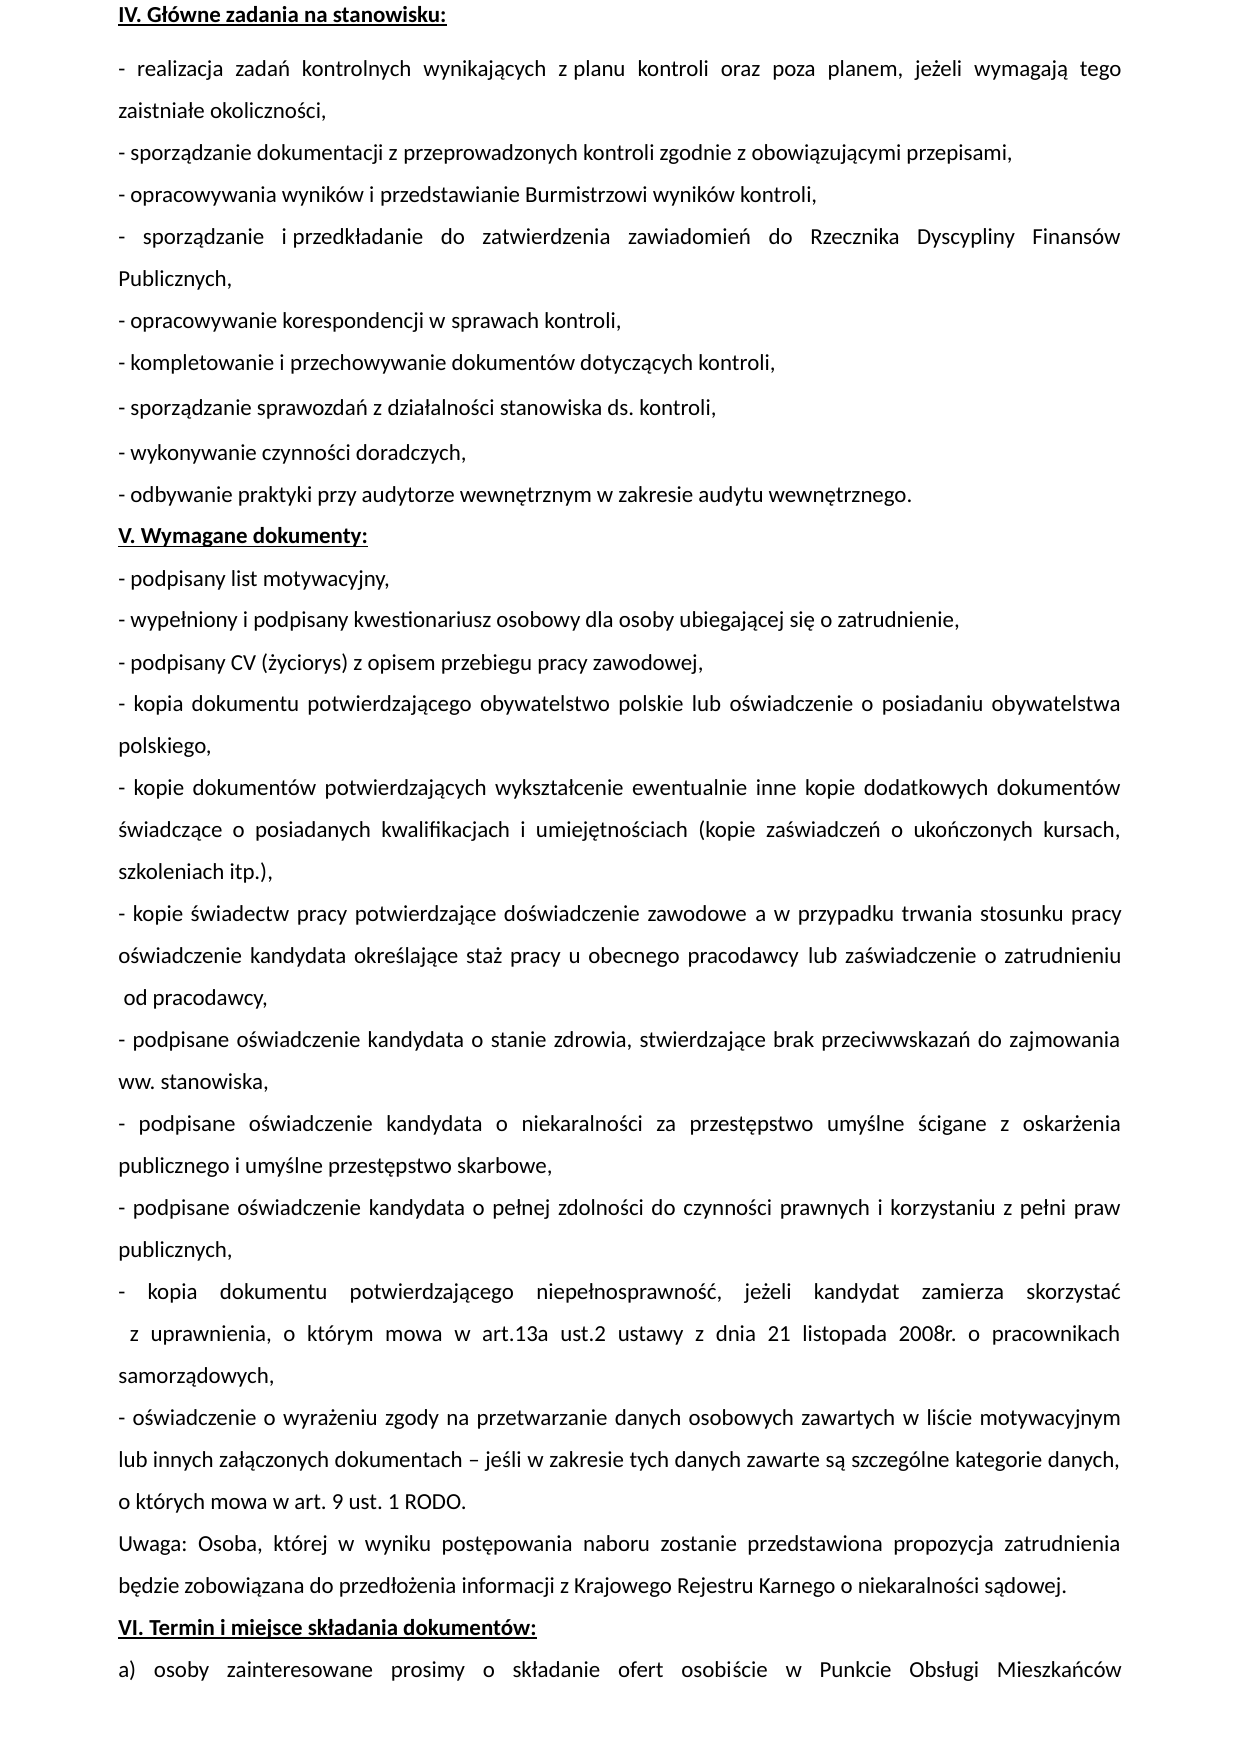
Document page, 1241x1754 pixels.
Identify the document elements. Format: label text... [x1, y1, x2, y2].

text IV. Główne zadania na stanowisku: [118, 0, 1122, 28]
text - podpisany CV (życiorys) z opisem przebiegu pracy zawodowej, [118, 648, 1122, 676]
text - sporządzanie i przedkładanie do zatwierdzenia zawiadomień do Rzecznika Dyscypliny Finansów Publicznych, [118, 222, 1122, 292]
text - odbywanie praktyki przy audytorze wewnętrznym w zakresie audytu wewnętrznego. [118, 480, 1122, 508]
text - kompletowanie i przechowywanie dokumentów dotyczących kontroli, [118, 348, 1122, 376]
text - realizacja zadań kontrolnych wynikających z planu kontroli oraz poza planem, jeżeli wymagają tego zaistniałe okoliczności, [118, 54, 1122, 124]
text - opracowywania wyników i przedstawianie Burmistrzowi wyników kontroli, [118, 180, 1122, 208]
text - kopie dokumentów potwierdzających wykształcenie ewentualnie inne kopie dodatkowych dokumentów świadczące o posiadanych kwalifikacjach i umiejętnościach (kopie zaświadczeń o ukończonych kursach, szkoleniach itp.), [118, 773, 1122, 886]
text VI. Termin i miejsce składania dokumentów: [118, 1613, 1122, 1641]
text - podpisane oświadczenie kandydata o niekaralności za przestępstwo umyślne ścigane z oskarżenia publicznego i umyślne przestępstwo skarbowe, [118, 1109, 1122, 1179]
text - wykonywanie czynności doradczych, [118, 438, 1122, 466]
text V. Wymagane dokumenty: [118, 522, 1122, 550]
text - kopia dokumentu potwierdzającego niepełnosprawność, jeżeli kandydat zamierza skorzystać z uprawnienia, o którym mowa w art.13a ust.2 ustawy z dnia 21 listopada 2008r. o pracownikach samorządowych, [118, 1277, 1122, 1389]
text - sporządzanie sprawozdań z działalności stanowiska ds. kontroli, [118, 393, 1122, 421]
text - oświadczenie o wyrażeniu zgody na przetwarzanie danych osobowych zawartych w liście motywacyjnym lub innych załączonych dokumentach – jeśli w zakresie tych danych zawarte są szczególne kategorie danych, o których mowa w art. 9 ust. 1 RODO. [118, 1403, 1122, 1515]
text - podpisane oświadczenie kandydata o stanie zdrowia, stwierdzające brak przeciwwskazań do zajmowania ww. stanowiska, [118, 1025, 1122, 1095]
text - podpisane oświadczenie kandydata o pełnej zdolności do czynności prawnych i korzystaniu z pełni praw publicznych, [118, 1193, 1122, 1263]
text Uwaga: Osoba, której w wyniku postępowania naboru zostanie przedstawiona propozycja zatrudnienia będzie zobowiązana do przedłożenia informacji z Krajowego Rejestru Karnego o niekaralności sądowej. [118, 1529, 1122, 1599]
text - podpisany list motywacyjny, [118, 564, 1122, 592]
text - sporządzanie dokumentacji z przeprowadzonych kontroli zgodnie z obowiązującymi przepisami, [118, 138, 1122, 166]
text - kopie świadectw pracy potwierdzające doświadczenie zawodowe a w przypadku trwania stosunku pracy oświadczenie kandydata określające staż pracy u obecnego pracodawcy lub zaświadczenie o zatrudnieniu od pracodawcy, [118, 899, 1122, 1011]
text a) osoby zainteresowane prosimy o składanie ofert osobiście w Punkcie Obsługi Mieszkańców [118, 1655, 1122, 1683]
text - kopia dokumentu potwierdzającego obywatelstwo polskie lub oświadczenie o posiadaniu obywatelstwa polskiego, [118, 689, 1122, 759]
text - opracowywanie korespondencji w sprawach kontroli, [118, 306, 1122, 334]
text - wypełniony i podpisany kwestionariusz osobowy dla osoby ubiegającej się o zatrudnienie, [118, 606, 1122, 634]
